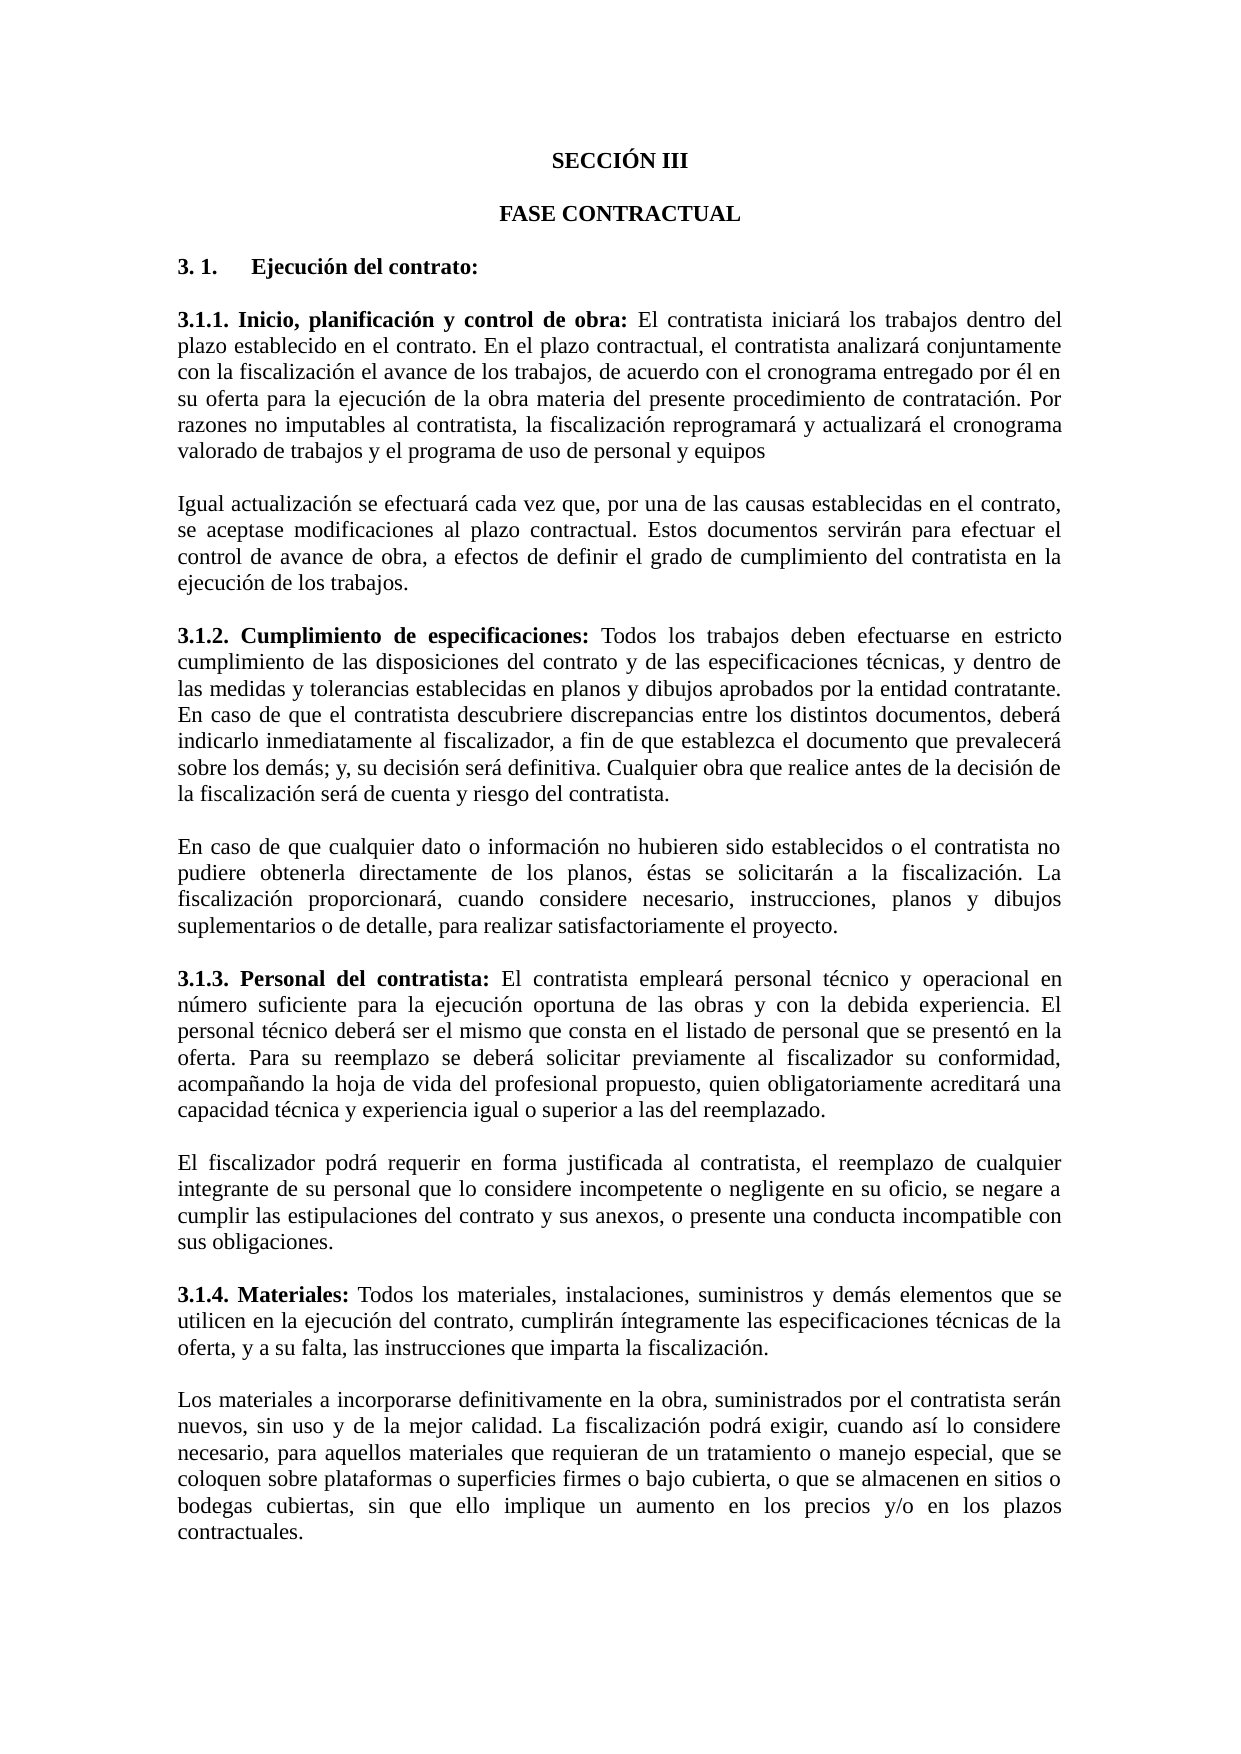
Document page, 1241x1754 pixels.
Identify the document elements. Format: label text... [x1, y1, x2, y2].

text 3.1.1. Inicio, planificación y control de obra: El contratista iniciará los trabajos dentro del plazo establecido en el contrato. En el plazo contractual, el contratista analizará conjuntamente con la fiscalización el avance de los trabajos, de acuerdo con el cronograma entregado por él en su oferta para la ejecución de la obra materia del presente procedimiento de contratación. Por razones no imputables al contratista, la fiscalización reprogramará y actualizará el cronograma valorado de trabajos y el programa de uso de personal y equipos [177, 306, 1063, 464]
text 3. 1. Ejecución del contrato: [177, 253, 1063, 279]
text El fiscalizador podrá requerir en forma justificada al contratista, el reemplazo de cualquier integrante de su personal que lo considere incompetente o negligente en su oficio, se negare a cumplir las estipulaciones del contrato y sus anexos, o presente una conducta incompatible con sus obligaciones. [177, 1149, 1063, 1254]
text 3.1.3. Personal del contratista: El contratista empleará personal técnico y operacional en número suficiente para la ejecución oportuna de las obras y con la debida experiencia. El personal técnico deberá ser el mismo que consta en el listado de personal que se presentó en la oferta. Para su reemplazo se deberá solicitar previamente al fiscalizador su conformidad, acompañando la hoja de vida del profesional propuesto, quien obligatoriamente acreditará una capacidad técnica y experiencia igual o superior a las del reemplazado. [177, 964, 1063, 1123]
text SECCIÓN III [177, 148, 1063, 174]
text Igual actualización se efectuará cada vez que, por una de las causas establecidas en el contrato, se aceptase modificaciones al plazo contractual. Estos documentos servirán para efectuar el control de avance de obra, a efectos de definir el grado de cumplimiento del contratista en la ejecución de los trabajos. [177, 490, 1063, 596]
text 3.1.2. Cumplimiento de especificaciones: Todos los trabajos deben efectuarse en estricto cumplimiento de las disposiciones del contrato y de las especificaciones técnicas, y dentro de las medidas y tolerancias establecidas en planos y dibujos aprobados por la entidad contratante. En caso de que el contratista descubriere discrepancias entre los distintos documentos, deberá indicarlo inmediatamente al fiscalizador, a fin de que establezca el documento que prevalecerá sobre los demás; y, su decisión será definitiva. Cualquier obra que realice antes de la decisión de la fiscalización será de cuenta y riesgo del contratista. [177, 622, 1063, 806]
text FASE CONTRACTUAL [177, 200, 1063, 227]
text 3.1.4. Materiales: Todos los materiales, instalaciones, suministros y demás elementos que se utilicen en la ejecución del contrato, cumplirán íntegramente las especificaciones técnicas de la oferta, y a su falta, las instrucciones que imparta la fiscalización. [177, 1281, 1063, 1360]
text En caso de que cualquier dato o información no hubieren sido establecidos o el contratista no pudiere obtenerla directamente de los planos, éstas se solicitarán a la fiscalización. La fiscalización proporcionará, cuando considere necesario, instrucciones, planos y dibujos suplementarios o de detalle, para realizar satisfactoriamente el proyecto. [177, 833, 1063, 938]
text Los materiales a incorporarse definitivamente en la obra, suministrados por el contratista serán nuevos, sin uso y de la mejor calidad. La fiscalización podrá exigir, cuando así lo considere necesario, para aquellos materiales que requieran de un tratamiento o manejo especial, que se coloquen sobre plataformas o superficies firmes o bajo cubierta, o que se almacenen en sitios o bodegas cubiertas, sin que ello implique un aumento en los precios y/o en los plazos contractuales. [177, 1386, 1063, 1544]
